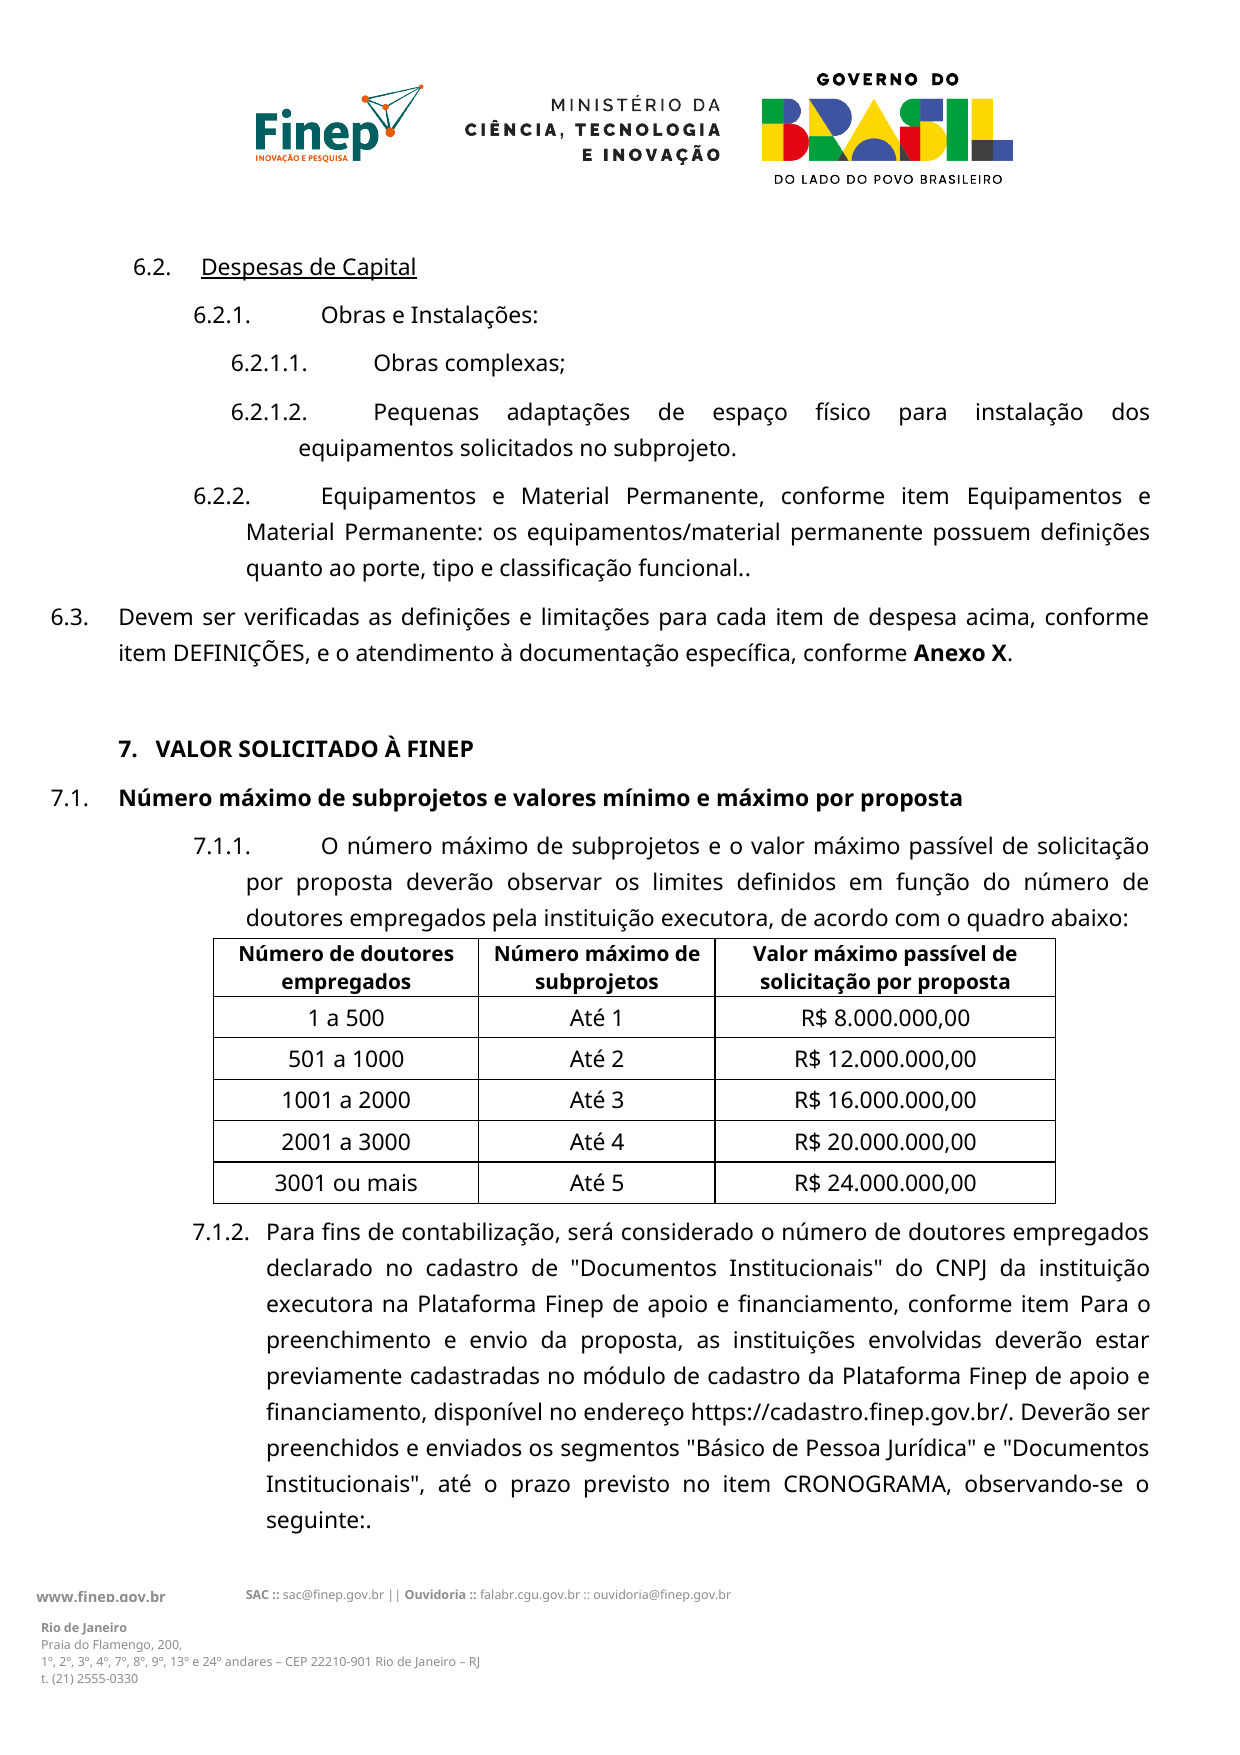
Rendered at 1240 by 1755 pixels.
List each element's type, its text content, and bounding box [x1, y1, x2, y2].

table_cell R$ 20.000.000,00 [716, 1121, 1055, 1161]
list Número máximo de subprojetos e valores mínimo e máximo por proposta [50, 782, 1151, 813]
list Pequenas adaptações de espaço físico para instalação dos equipamentos solicitados no subprojeto. [231, 396, 1151, 463]
table_cell 1001 a 2000 [214, 1080, 478, 1120]
table_cell R$ 24.000.000,00 [716, 1163, 1055, 1203]
list Obras complexas; [231, 347, 1151, 379]
table_cell Até 1 [479, 997, 714, 1037]
table_header Número máximo de subprojetos [479, 939, 714, 996]
table_header Valor máximo passível de solicitação por proposta [716, 939, 1055, 996]
table_cell R$ 12.000.000,00 [716, 1038, 1055, 1079]
table_cell 3001 ou mais [214, 1163, 478, 1203]
table_cell Até 5 [479, 1163, 714, 1203]
list Devem ser verificadas as definições e limitações para cada item de despesa acima, conforme item 2, e o atendimento à documentação específica, conforme Anexo X. [50, 601, 1151, 668]
list Obras e Instalações: [193, 299, 1151, 330]
table_cell Até 4 [479, 1121, 714, 1161]
list O número máximo de subprojetos e o valor máximo passível de solicitação por proposta deverão observar os limites definidos em função do número de doutores empregados pela instituição executora, de acordo com o quadro abaixo: [193, 830, 1151, 933]
list Para fins de contabilização, será considerado o número de doutores empregados declarado no cadastro de "Documentos Institucionais" do CNPJ da instituição executora na Plataforma Finep de apoio e financiamento, conforme item 10.1.3. [192, 1216, 1151, 1535]
table_cell 2001 a 3000 [214, 1121, 478, 1161]
table_cell R$ 16.000.000,00 [716, 1080, 1055, 1120]
table_header Número de doutores empregados [214, 939, 478, 996]
list Despesas de Capital [133, 251, 1151, 282]
table_cell 1 a 500 [214, 997, 478, 1037]
table_cell 501 a 1000 [214, 1038, 478, 1079]
list VALOR SOLICITADO À FINEP [118, 733, 1151, 764]
table_cell R$ 8.000.000,00 [716, 997, 1055, 1037]
table_cell Até 3 [479, 1080, 714, 1120]
list Equipamentos e Material Permanente, conforme item 2.1.11. [193, 480, 1151, 583]
table_cell Até 2 [479, 1038, 714, 1079]
